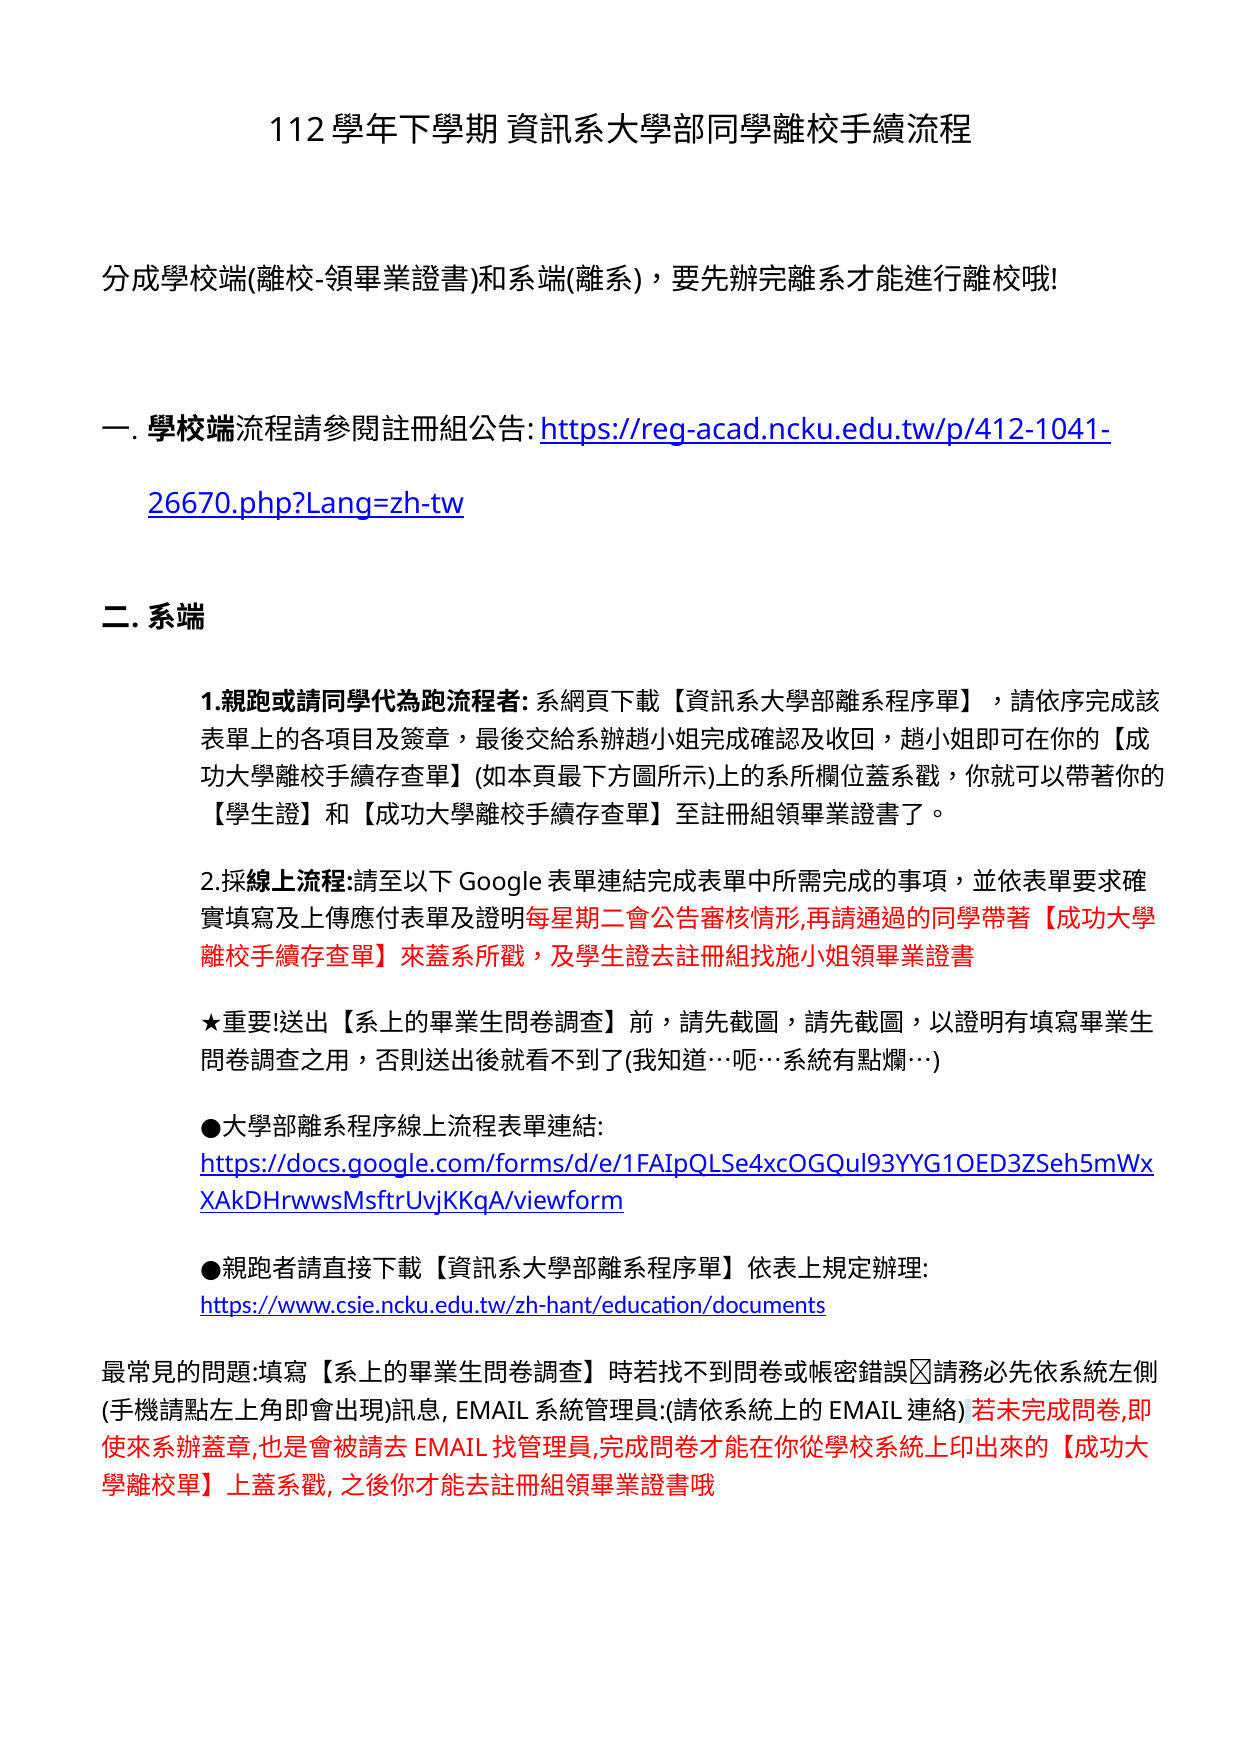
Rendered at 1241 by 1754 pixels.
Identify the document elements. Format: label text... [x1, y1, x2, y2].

text 最常見的問題:填寫【系上的畢業生問卷調查】時若找不到問卷或帳密錯誤請務必先依系統左側(手機請點左上角即會出現)訊息, EMAIL系統管理員:(請依系統上的EMAIL連絡) 若未完成問卷,即使來系辦蓋章,也是會被請去EMAIL找管理員,完成問卷才能在你從學校系統上印出來的【成功大學離校單】上蓋系戳, 之後你才能去註冊組領畢業證書哦 [102, 1352, 1165, 1502]
text 分成學校端(離校-領畢業證書)和系端(離系)，要先辦完離系才能進行離校哦! [102, 239, 1139, 314]
list 系端 [102, 577, 1139, 652]
text 112學年下學期 資訊系大學部同學離校手續流程 [102, 89, 1139, 164]
list 1.親跑或請同學代為跑流程者: 系網頁下載【資訊系大學部離系程序單】，請依序完成該表單上的各項目及簽章，最後交給系辦趙小姐完成確認及收回，趙小姐即可在你的【成功大學離校手續存查單】(如本頁最下方圖所示)上的系所欄位蓋系戳，你就可以帶著你的【學生證】和【成功大學離校手續存查單】至註冊組領畢業證書了。 [200, 681, 1165, 831]
text 2.採線上流程:請至以下Google表單連結完成表單中所需完成的事項，並依表單要求確實填寫及上傳應付表單及證明每星期二會公告審核情形,再請通過的同學帶著【成功大學離校手續存查單】來蓋系所戳，及學生證去註冊組找施小姐領畢業證書 [200, 860, 1165, 973]
list 學校端流程請參閱註冊組公告: https://reg-acad.ncku.edu.tw/p/412-1041-26670.php?Lang=zh-tw [102, 389, 1139, 539]
text ★重要!送出【系上的畢業生問卷調查】前，請先截圖，請先截圖，以證明有填寫畢業生問卷調查之用，否則送出後就看不到了(我知道…呃…系統有點爛…) [200, 1002, 1165, 1077]
list ●親跑者請直接下載【資訊系大學部離系程序單】依表上規定辦理: https://www.csie.ncku.edu.tw/zh-hant/education/documents [200, 1248, 1165, 1323]
list ●大學部離系程序線上流程表單連結: https://docs.google.com/forms/d/e/1FAIpQLSe4xcOGQul93YYG1OED3ZSeh5mWxXAkDHrwwsMsftrUvjKKqA/viewform [200, 1106, 1165, 1219]
